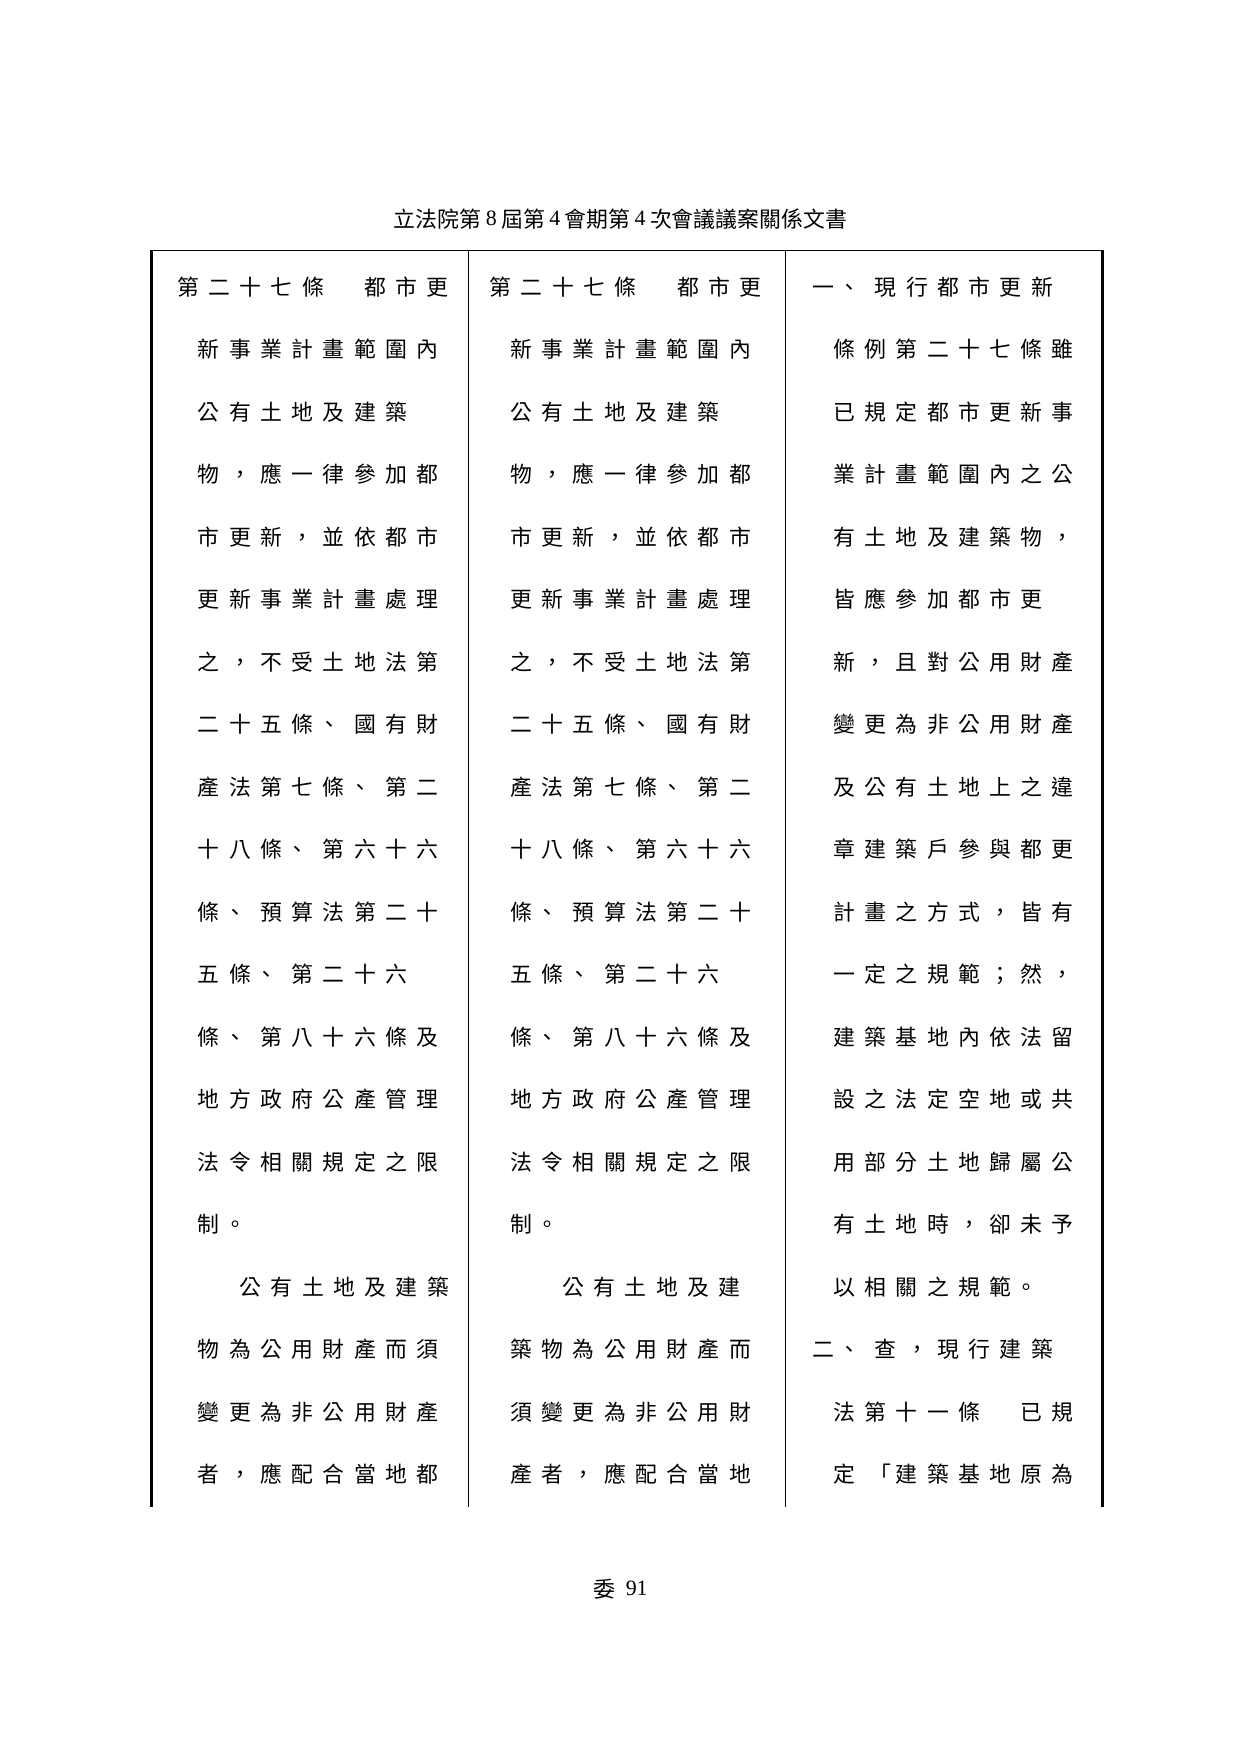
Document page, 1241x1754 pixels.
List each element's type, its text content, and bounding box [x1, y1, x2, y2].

table_cell 第二十七條 都市更新事業計畫範圍內公有土地及建築物，應一律參加都市更新，並依都市更新事業計畫處理之，不受土地法第二十五條、國有財產法第七條、第二十八條、第六十六條、預算法第二十五條、第二十六條、第八十六條及地方政府公產管理法令相關規定之限制。 公有土地及建築物為公用財產而須變更為非公用財產者，應配合當地都 [153, 251, 468, 1507]
table_cell 第二十七條 都市更新事業計畫範圍內公有土地及建築物，應一律參加都市更新，並依都市更新事業計畫處理之，不受土地法第二十五條、國有財產法第七條、第二十八條、第六十六條、預算法第二十五條、第二十六條、第八十六條及地方政府公產管理法令相關規定之限制。 公有土地及建築物為公用財產而須變更為非公用財產者，應配合當地 [469, 251, 785, 1507]
table_cell 一、現行都市更新條例第二十七條雖已規定都市更新事業計畫範圍內之公有土地及建築物，皆應參加都市更新，且對公用財產變更為非公用財產及公有土地上之違章建築戶參與都更計畫之方式，皆有一定之規範；然，建築基地內依法留設之法定空地或共用部分土地歸屬公有土地時，卻未予以相關之規範。 二、查，現行建築法第十一條 已規定「建築基地原為 [786, 251, 1101, 1507]
